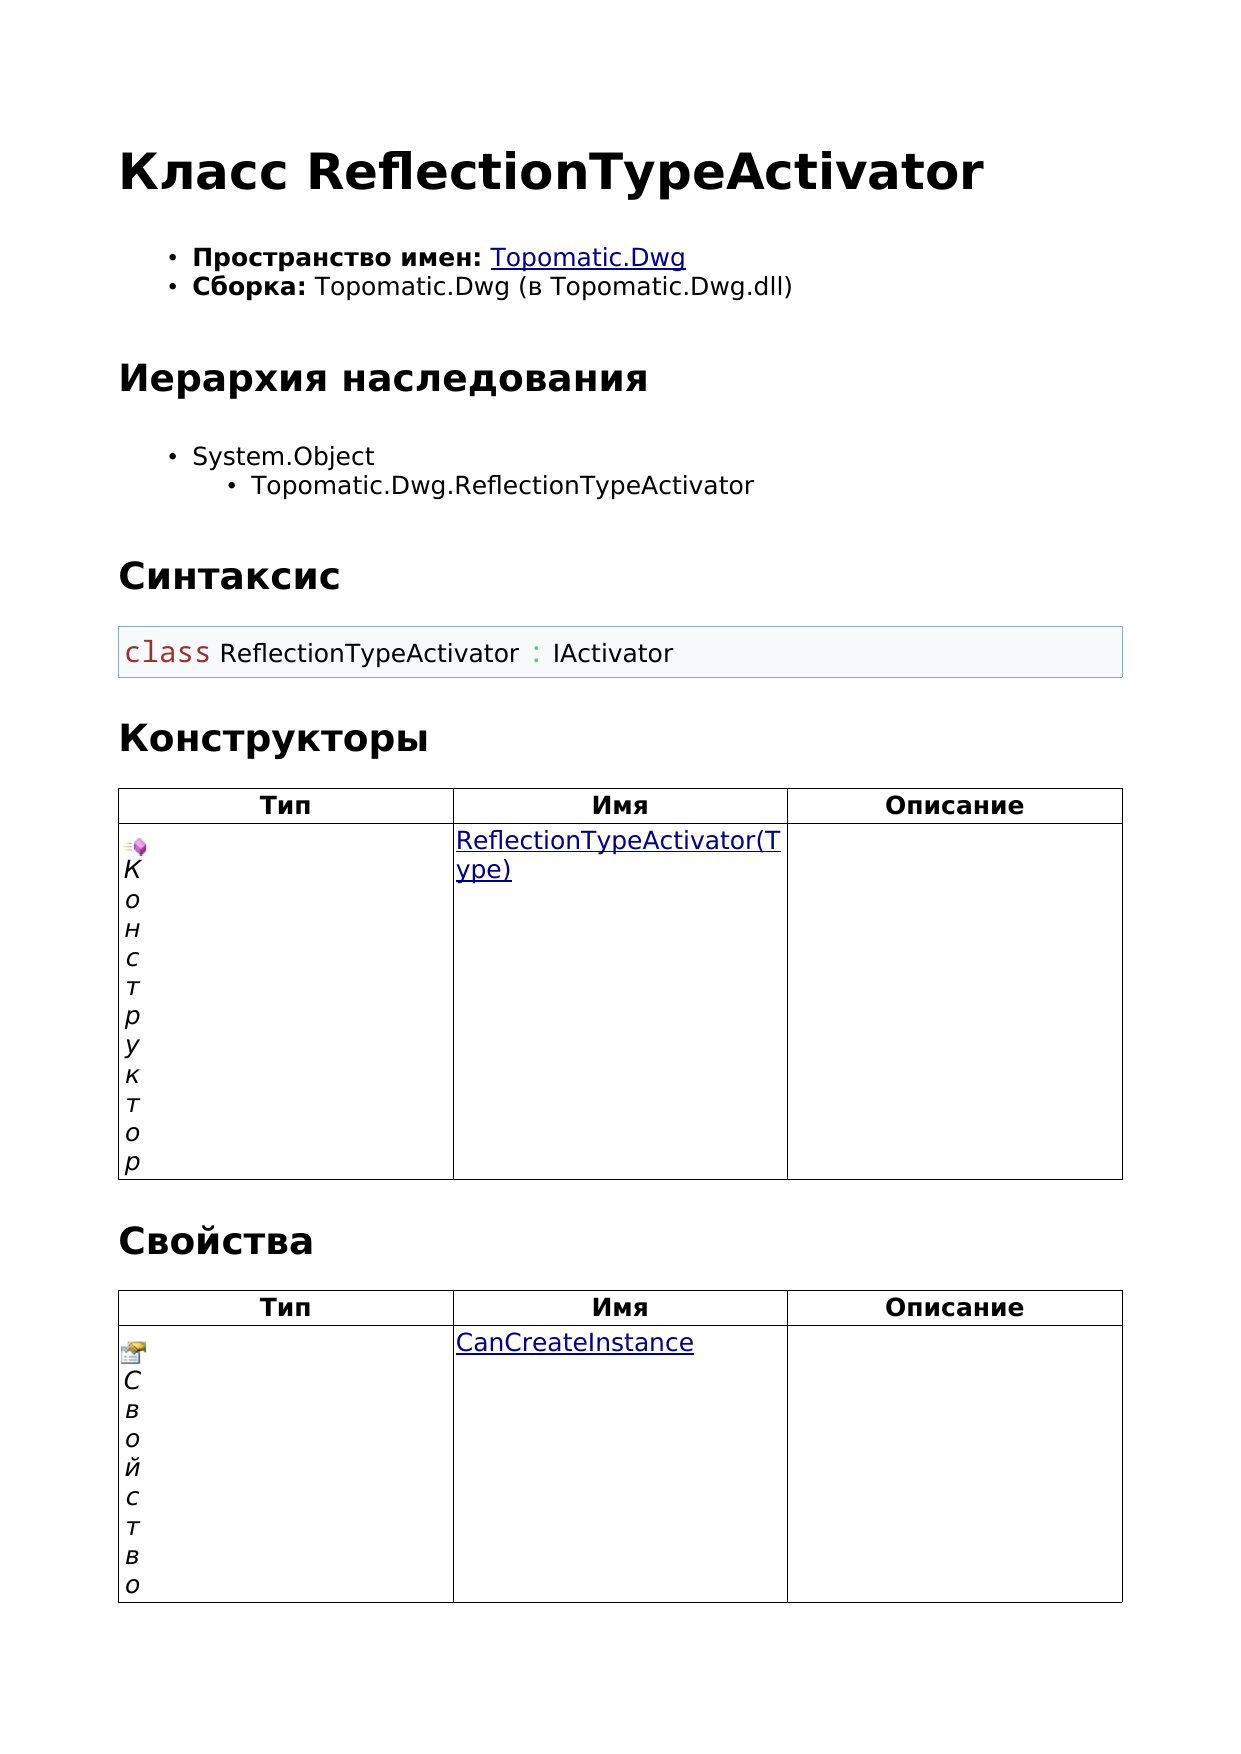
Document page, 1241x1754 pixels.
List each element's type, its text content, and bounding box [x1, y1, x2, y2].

subtitle Свойства [118, 1219, 1122, 1263]
table_header Описание [788, 1291, 1122, 1325]
list Сборка: Topomatic.Dwg (в Topomatic.Dwg.dll) [177, 272, 1122, 302]
subtitle Иерархия наследования [118, 356, 1122, 400]
picture [121, 838, 147, 856]
table_header Имя [454, 789, 787, 823]
table_cell [119, 824, 453, 1179]
table_header Тип [119, 1291, 453, 1325]
subtitle Синтаксис [118, 554, 1122, 598]
picture [121, 1340, 147, 1366]
subtitle Класс ReflectionTypeActivator [118, 143, 1122, 201]
table_cell ReflectionTypeActivator(Type) [454, 824, 787, 1179]
list Пространство имен: Topomatic.Dwg [177, 243, 1122, 272]
table_header Имя [454, 1291, 787, 1325]
table_cell [788, 824, 1122, 1179]
table_cell [119, 1326, 453, 1602]
table_header Описание [788, 789, 1122, 823]
table_header class ReflectionTypeActivator : IActivator [119, 627, 1122, 677]
subtitle Конструкторы [118, 717, 1122, 761]
list System.Object [177, 442, 1122, 471]
table_cell [788, 1326, 1122, 1602]
list Topomatic.Dwg.ReflectionTypeActivator [236, 471, 1122, 500]
table_header Тип [119, 789, 453, 823]
table_cell CanCreateInstance [454, 1326, 787, 1602]
